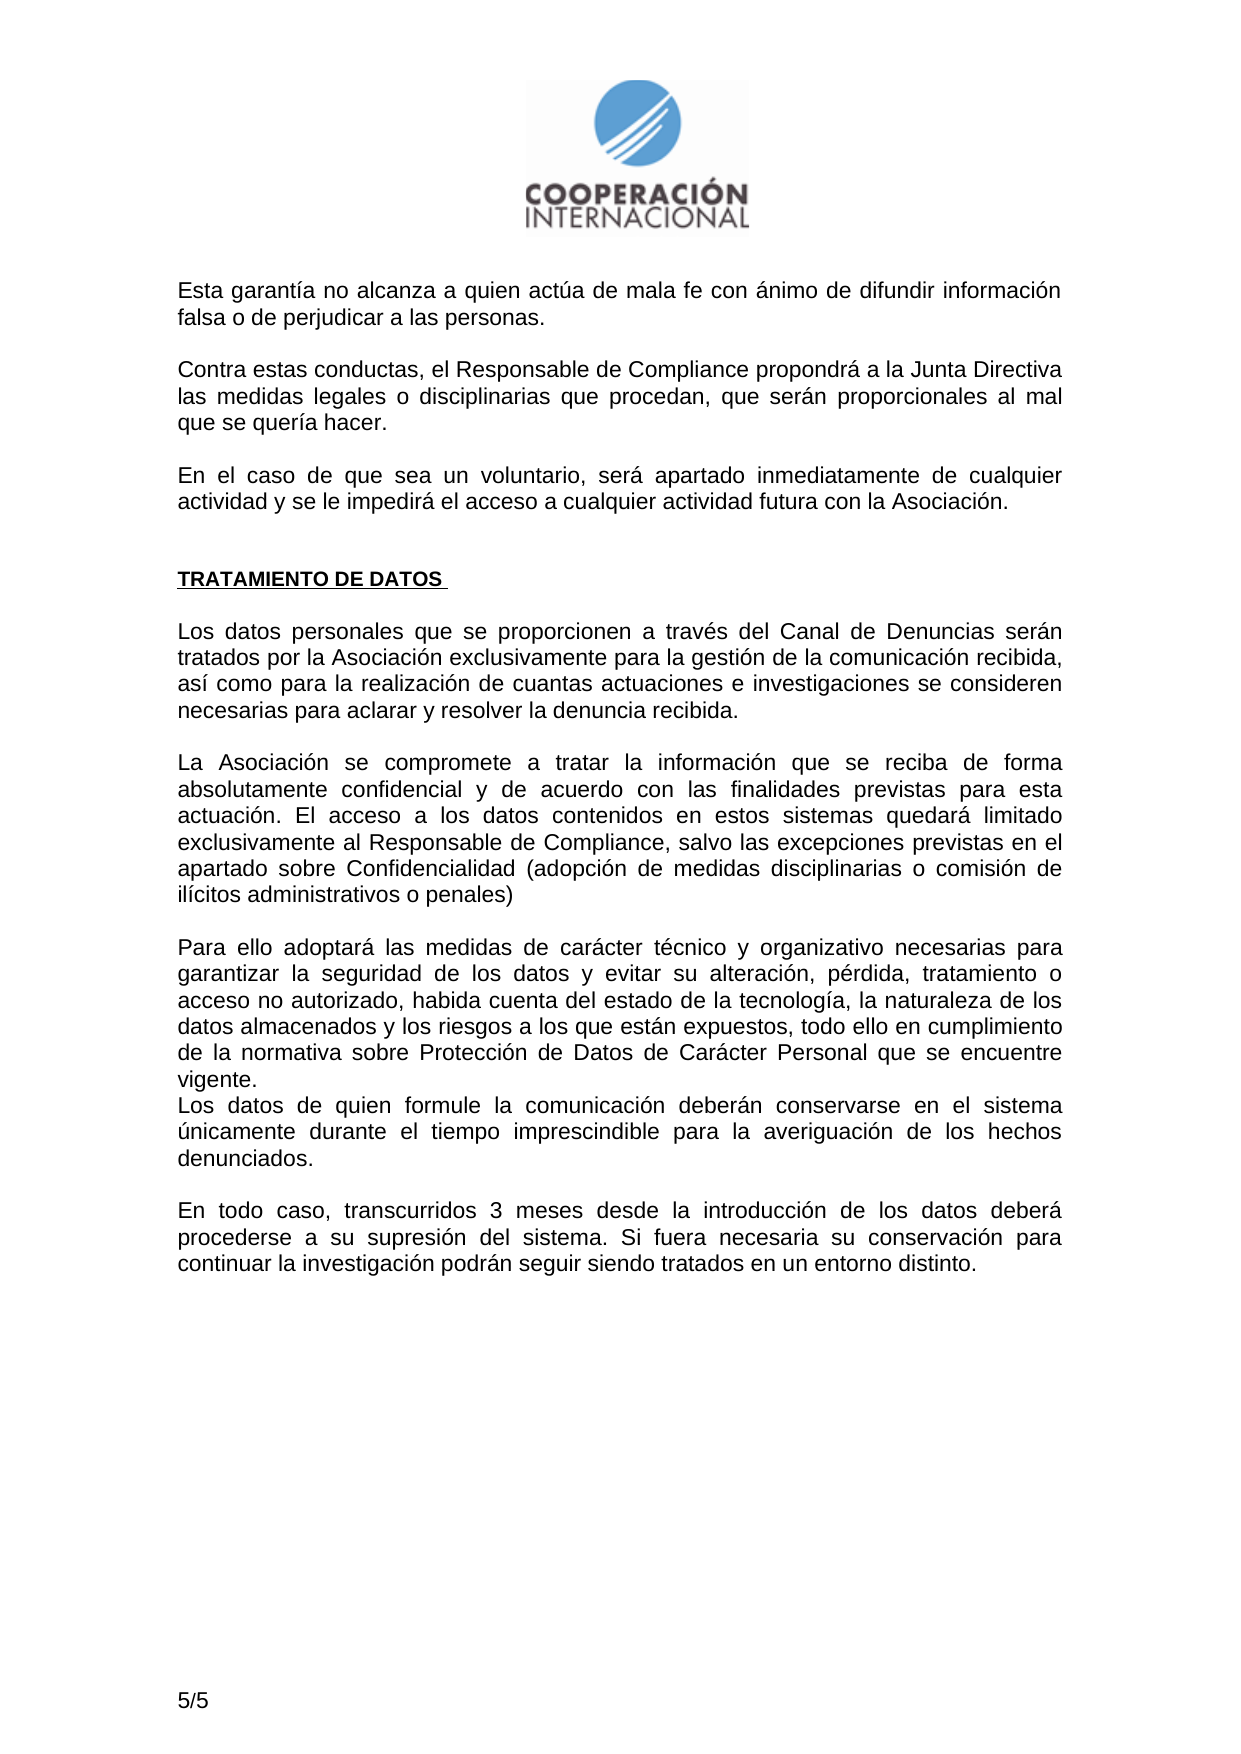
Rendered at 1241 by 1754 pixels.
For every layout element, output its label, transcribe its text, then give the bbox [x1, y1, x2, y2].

text La Asociación se compromete a tratar la información que se reciba de forma absolutamente confidencial y de acuerdo con las finalidades previstas para esta actuación. El acceso a los datos contenidos en estos sistemas quedará limitado exclusivamente al Responsable de Compliance, salvo las excepciones previstas en el apartado sobre Confidencialidad (adopción de medidas disciplinarias o comisión de ilícitos administrativos o penales) [177, 749, 1063, 907]
text En todo caso, transcurridos 3 meses desde la introducción de los datos deberá procederse a su supresión del sistema. Si fuera necesaria su conservación para continuar la investigación podrán seguir siendo tratados en un entorno distinto. [177, 1197, 1063, 1276]
text En el caso de que sea un voluntario, será apartado inmediatamente de cualquier actividad y se le impedirá el acceso a cualquier actividad futura con la Asociación. [177, 462, 1063, 514]
text Esta garantía no alcanza a quien actúa de mala fe con ánimo de difundir información falsa o de perjudicar a las personas. [177, 277, 1063, 330]
subtitle TRATAMIENTO DE DATOS [177, 567, 1063, 591]
text Contra estas conductas, el Responsable de Compliance propondrá a la Junta Directiva las medidas legales o disciplinarias que procedan, que serán proporcionales al mal que se quería hacer. [177, 356, 1063, 436]
text Los datos de quien formule la comunicación deberán conservarse en el sistema únicamente durante el tiempo imprescindible para la averiguación de los hechos denunciados. [177, 1092, 1063, 1171]
text Los datos personales que se proporcionen a través del Canal de Denuncias serán tratados por la Asociación exclusivamente para la gestión de la comunicación recibida, así como para la realización de cuantas actuaciones e investigaciones se consideren necesarias para aclarar y resolver la denuncia recibida. [177, 618, 1063, 723]
picture [525, 80, 750, 237]
text Para ello adoptará las medidas de carácter técnico y organizativo necesarias para garantizar la seguridad de los datos y evitar su alteración, pérdida, tratamiento o acceso no autorizado, habida cuenta del estado de la tecnología, la naturaleza de los datos almacenados y los riesgos a los que están expuestos, todo ello en cumplimiento de la normativa sobre Protección de Datos de Carácter Personal que se encuentre vigente. [177, 934, 1063, 1092]
